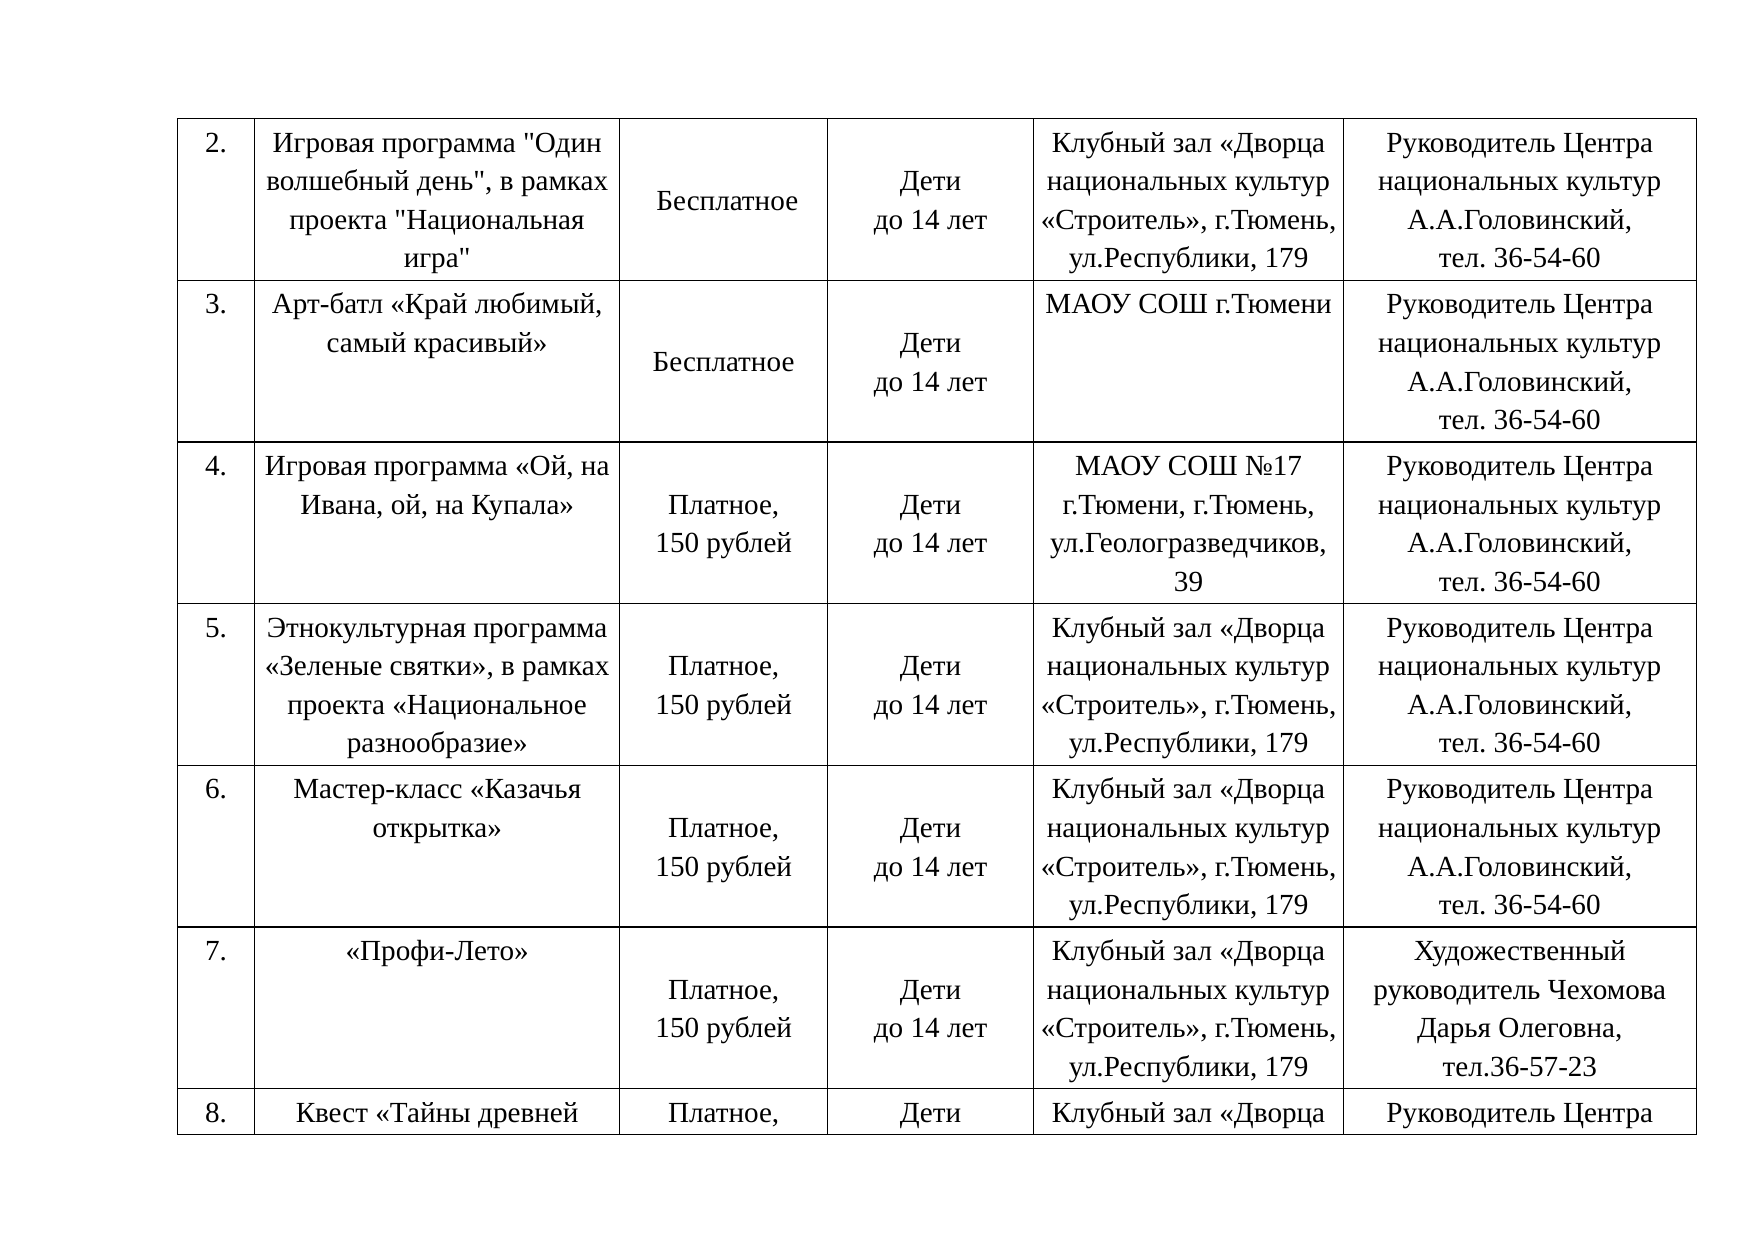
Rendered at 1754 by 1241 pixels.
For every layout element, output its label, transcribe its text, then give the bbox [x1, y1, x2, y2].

table_cell 8. [178, 1089, 254, 1134]
table_cell Руководитель Центра национальных культур А.А.Головинский, тел. 36-54-60 [1344, 604, 1696, 765]
table_cell 7. [178, 928, 254, 1088]
table_cell «Профи-Лето» [255, 928, 619, 1088]
table_cell Художественный руководитель Чехомова Дарья Олеговна, тел.36-57-23 [1344, 928, 1696, 1088]
table_cell Платное, 150 рублей [620, 443, 827, 603]
table_cell Мастер-класс «Казачья открытка» [255, 766, 619, 926]
table_cell 2. [178, 119, 254, 280]
table_cell 5. [178, 604, 254, 765]
table_cell Руководитель Центра [1344, 1089, 1696, 1134]
table_cell МАОУ СОШ №17 г.Тюмени, г.Тюмень, ул.Геологразведчиков, 39 [1034, 443, 1343, 603]
table_cell Игровая программа "Один волшебный день", в рамках проекта "Национальная игра" [255, 119, 619, 280]
table_cell Платное, 150 рублей [620, 766, 827, 926]
table_cell Дети до 14 лет [828, 928, 1033, 1088]
table_cell 3. [178, 281, 254, 441]
table_cell 4. [178, 443, 254, 603]
table_cell Бесплатное [620, 281, 827, 441]
table_cell Бесплатное [620, 119, 827, 280]
table_cell Дети до 14 лет [828, 766, 1033, 926]
table_cell Квест «Тайны древней [255, 1089, 619, 1134]
table_cell Клубный зал «Дворца национальных культур «Строитель», г.Тюмень, ул.Республики, 179 [1034, 119, 1343, 280]
table_cell Клубный зал «Дворца национальных культур «Строитель», г.Тюмень, ул.Республики, 179 [1034, 766, 1343, 926]
table_cell Руководитель Центра национальных культур А.А.Головинский, тел. 36-54-60 [1344, 281, 1696, 441]
table_cell Этнокультурная программа «Зеленые святки», в рамках проекта «Национальное разнообразие» [255, 604, 619, 765]
table_cell Руководитель Центра национальных культур А.А.Головинский, тел. 36-54-60 [1344, 766, 1696, 926]
table_cell Платное, 150 рублей [620, 928, 827, 1088]
table_cell Дети до 14 лет [828, 604, 1033, 765]
table_cell Клубный зал «Дворца [1034, 1089, 1343, 1134]
table_cell Клубный зал «Дворца национальных культур «Строитель», г.Тюмень, ул.Республики, 179 [1034, 928, 1343, 1088]
table_cell Дети [828, 1089, 1033, 1134]
table_cell Руководитель Центра национальных культур А.А.Головинский, тел. 36-54-60 [1344, 443, 1696, 603]
table_cell 6. [178, 766, 254, 926]
table_cell Дети до 14 лет [828, 281, 1033, 441]
table_cell МАОУ СОШ г.Тюмени [1034, 281, 1343, 441]
table_cell Дети до 14 лет [828, 443, 1033, 603]
table_cell Игровая программа «Ой, на Ивана, ой, на Купала» [255, 443, 619, 603]
table_cell Клубный зал «Дворца национальных культур «Строитель», г.Тюмень, ул.Республики, 179 [1034, 604, 1343, 765]
table_cell Платное, [620, 1089, 827, 1134]
table_cell Руководитель Центра национальных культур А.А.Головинский, тел. 36-54-60 [1344, 119, 1696, 280]
table_cell Платное, 150 рублей [620, 604, 827, 765]
table_cell Арт-батл «Край любимый, самый красивый» [255, 281, 619, 441]
table_cell Дети до 14 лет [828, 119, 1033, 280]
